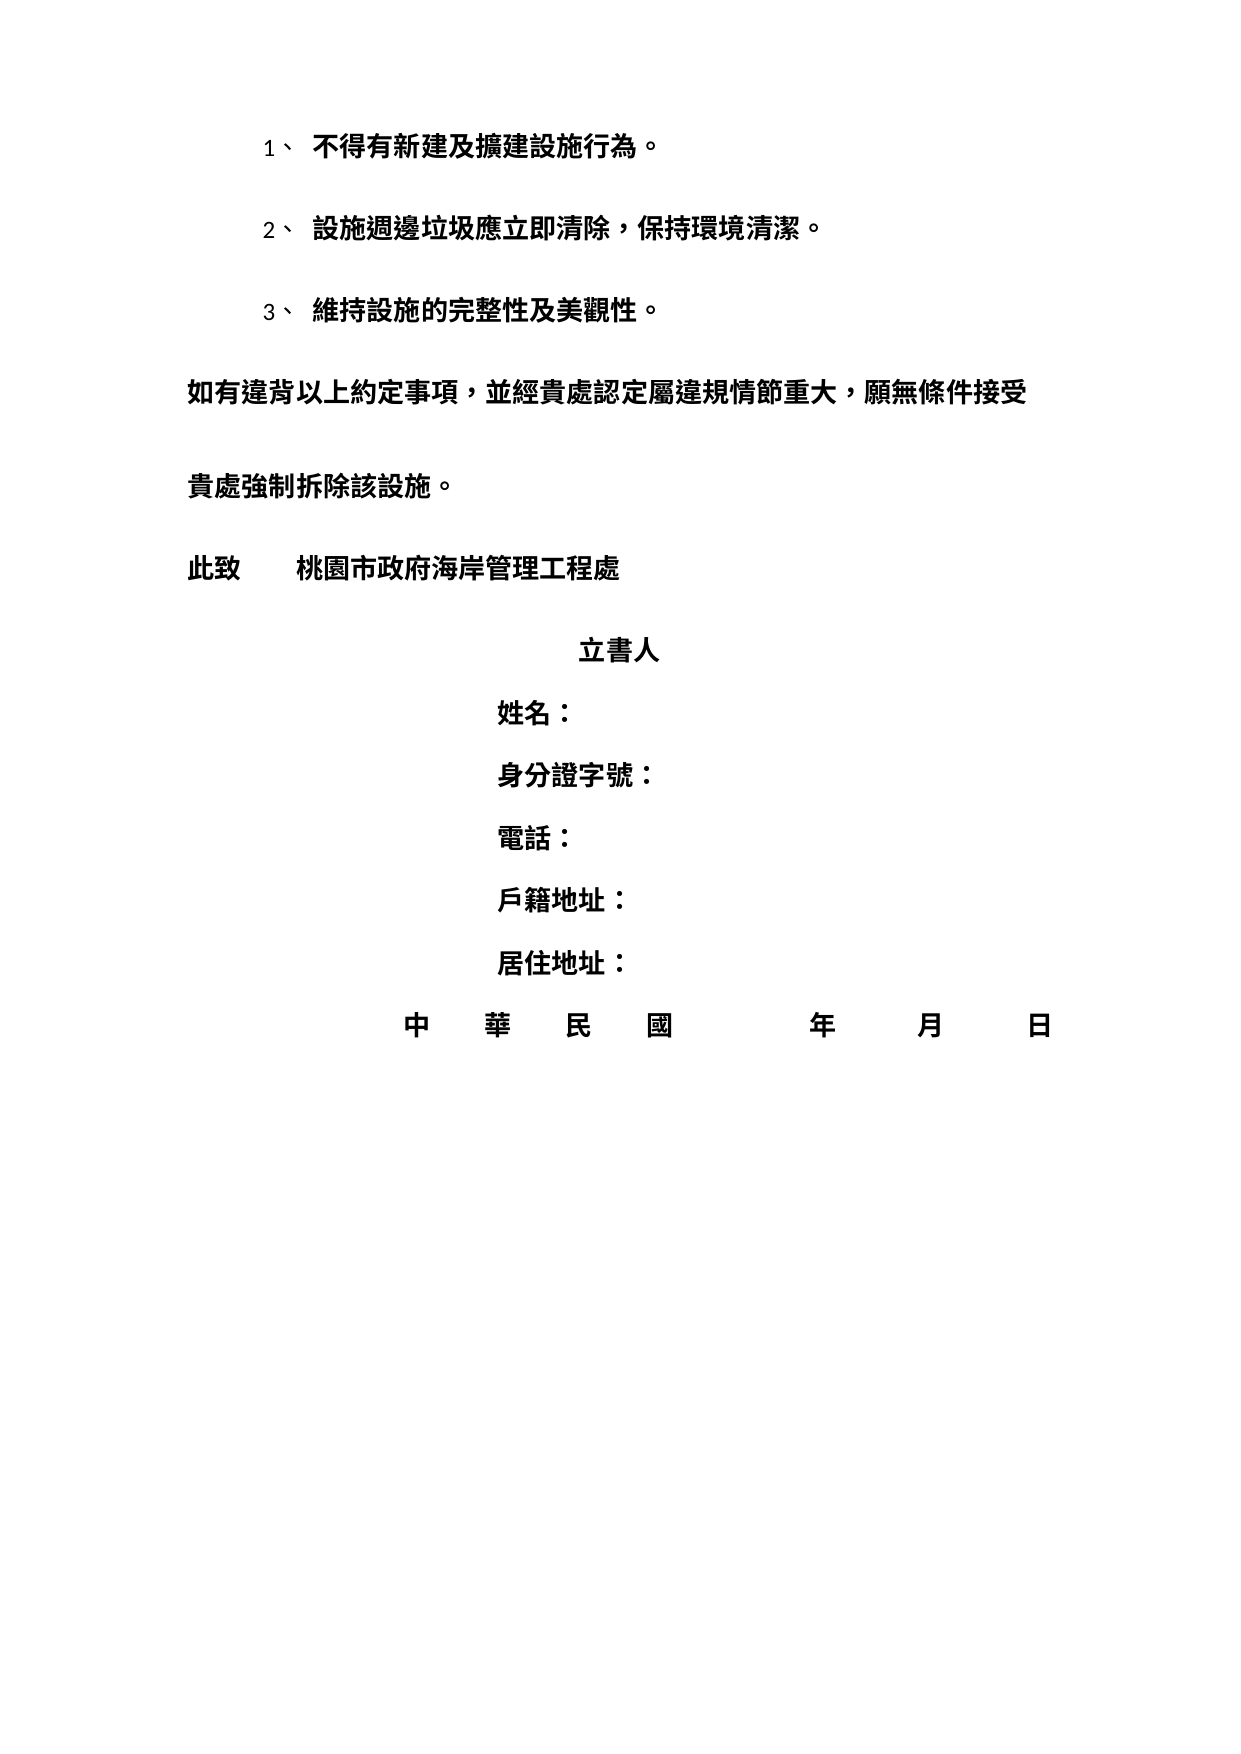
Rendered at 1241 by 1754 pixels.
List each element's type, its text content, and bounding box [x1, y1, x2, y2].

text 居住地址： [497, 920, 1053, 982]
list 設施週邊垃圾應立即清除，保持環境清潔。 [262, 185, 1053, 248]
text 中 華 民 國 年 月 日 [187, 982, 1053, 1045]
text 此致 桃園市政府海岸管理工程處 [187, 525, 1053, 588]
text 立書人 [497, 607, 1053, 670]
list 不得有新建及擴建設施行為。 [262, 103, 1053, 166]
text 如有違背以上約定事項，並經貴處認定屬違規情節重大，願無條件接受貴處強制拆除該設施。 [187, 349, 1053, 506]
text 姓名： [497, 670, 1053, 732]
text 戶籍地址： [497, 857, 1053, 920]
list 維持設施的完整性及美觀性。 [262, 267, 1053, 330]
text 身分證字號： [497, 732, 1053, 795]
text 電話： [497, 795, 1053, 857]
